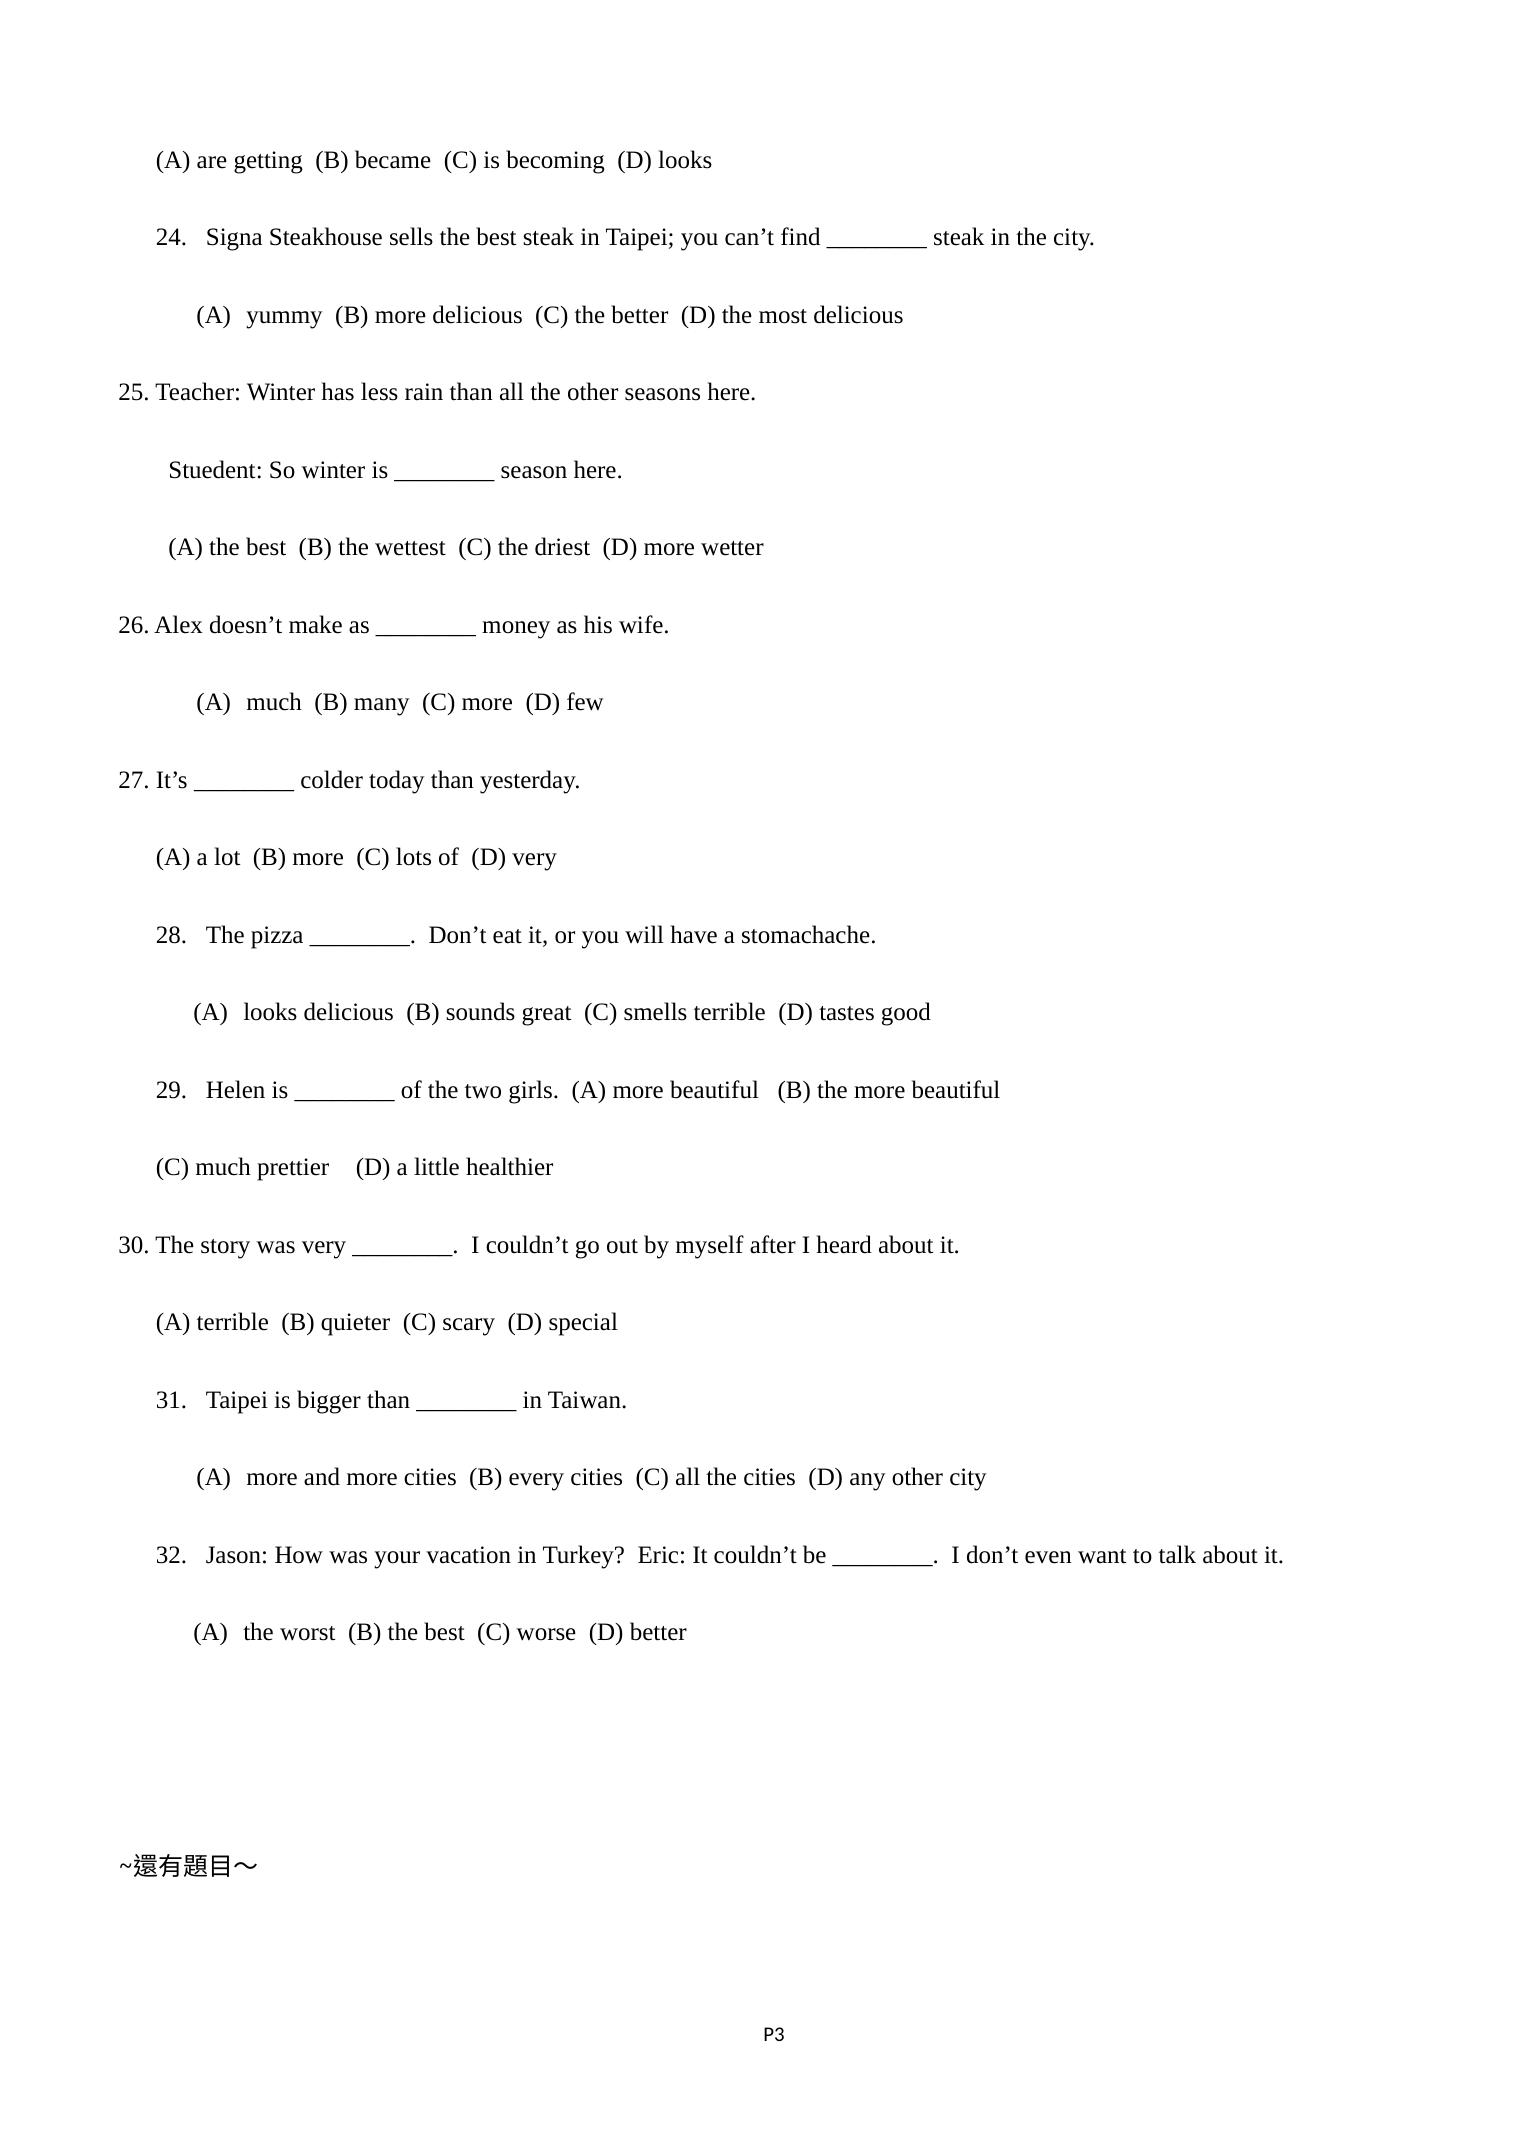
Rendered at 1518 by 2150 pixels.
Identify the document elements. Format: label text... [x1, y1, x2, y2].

list yummy (B) more delicious (C) the better (D) the most delicious [196, 272, 1429, 335]
text (A) the best (B) the wettest (C) the driest (D) more wetter [118, 505, 1429, 567]
text (C) much prettier (D) a little healthier [156, 1125, 1429, 1187]
list The pizza ________. Don’t eat it, or you will have a stomachache. [156, 892, 1429, 955]
text 30. The story was very ________. I couldn’t go out by myself after I heard about it. [118, 1202, 1429, 1265]
list the worst (B) the best (C) worse (D) better [193, 1590, 1429, 1652]
list Jason: How was your vacation in Turkey? Eric: It couldn’t be ________. I don’t even want to talk about it. [156, 1512, 1429, 1575]
list much (B) many (C) more (D) few [196, 660, 1429, 722]
list Signa Steakhouse sells the best steak in Taipei; you can’t find ________ steak in the city. [156, 195, 1429, 257]
list more and more cities (B) every cities (C) all the cities (D) any other city [196, 1435, 1429, 1497]
text (A) are getting (B) became (C) is becoming (D) looks [156, 117, 1429, 180]
text 25. Teacher: Winter has less rain than all the other seasons here. [118, 350, 1429, 412]
list looks delicious (B) sounds great (C) smells terrible (D) tastes good [193, 970, 1429, 1032]
list Helen is ________ of the two girls. (A) more beautiful (B) the more beautiful [156, 1047, 1429, 1110]
text (A) terrible (B) quieter (C) scary (D) special [156, 1280, 1429, 1342]
text 27. It’s ________ colder today than yesterday. [118, 737, 1429, 800]
text Stuedent: So winter is ________ season here. [118, 427, 1429, 490]
text 26. Alex doesn’t make as ________ money as his wife. [118, 582, 1429, 645]
list Taipei is bigger than ________ in Taiwan. [156, 1357, 1429, 1420]
text ~還有題目～ [118, 1822, 1429, 1885]
text (A) a lot (B) more (C) lots of (D) very [156, 815, 1429, 877]
